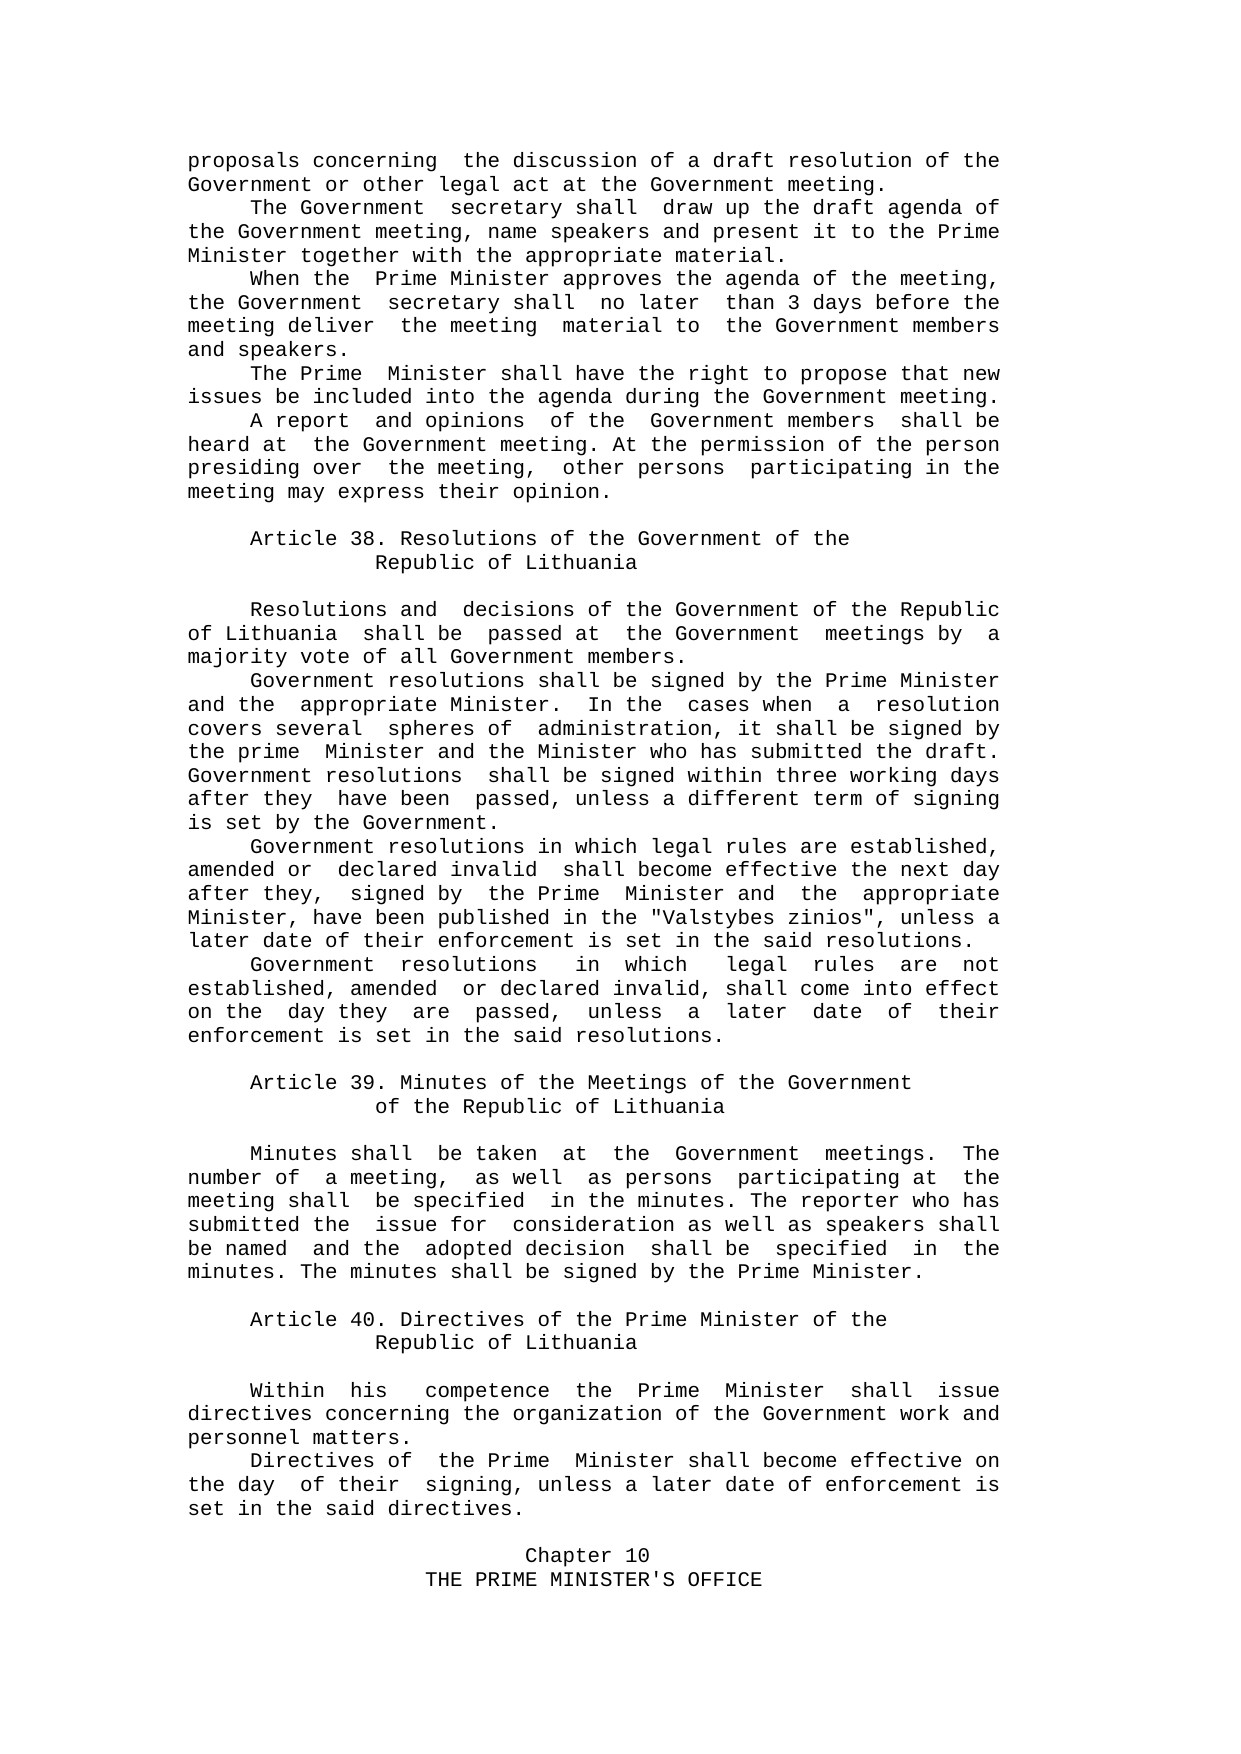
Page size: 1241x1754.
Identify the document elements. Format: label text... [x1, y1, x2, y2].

text established, amended or declared invalid, shall come into effect [187, 978, 1053, 1001]
text after they, signed by the Prime Minister and the appropriate [187, 883, 1053, 907]
text When the Prime Minister approves the agenda of the meeting, [187, 268, 1053, 292]
text of the Republic of Lithuania [187, 1096, 1053, 1119]
text enforcement is set in the said resolutions. [187, 1025, 1053, 1048]
text and speakers. [187, 339, 1053, 363]
text proposals concerning the discussion of a draft resolution of the [187, 150, 1053, 174]
text Republic of Lithuania [187, 1332, 1053, 1356]
text presiding over the meeting, other persons participating in the [187, 457, 1053, 481]
text the prime Minister and the Minister who has submitted the draft. [187, 741, 1053, 765]
text be named and the adopted decision shall be specified in the [187, 1238, 1053, 1261]
text The Prime Minister shall have the right to propose that new [187, 363, 1053, 386]
text directives concerning the organization of the Government work and [187, 1403, 1053, 1427]
text Government resolutions in which legal rules are not [187, 954, 1053, 978]
text personnel matters. [187, 1427, 1053, 1451]
text Government resolutions in which legal rules are established, [187, 836, 1053, 859]
text on the day they are passed, unless a later date of their [187, 1001, 1053, 1025]
text is set by the Government. [187, 812, 1053, 836]
text Within his competence the Prime Minister shall issue [187, 1379, 1053, 1403]
text Chapter 10 [187, 1545, 1053, 1569]
text the Government secretary shall no later than 3 days before the [187, 292, 1053, 316]
text A report and opinions of the Government members shall be [187, 410, 1053, 434]
text issues be included into the agenda during the Government meeting. [187, 386, 1053, 410]
text the day of their signing, unless a later date of enforcement is [187, 1474, 1053, 1498]
text Directives of the Prime Minister shall become effective on [187, 1451, 1053, 1474]
text Article 38. Resolutions of the Government of the [187, 528, 1053, 552]
text majority vote of all Government members. [187, 647, 1053, 670]
text of Lithuania shall be passed at the Government meetings by a [187, 623, 1053, 647]
text Government resolutions shall be signed by the Prime Minister [187, 670, 1053, 694]
text submitted the issue for consideration as well as speakers shall [187, 1214, 1053, 1238]
text Government resolutions shall be signed within three working days [187, 765, 1053, 788]
text Minister, have been published in the "Valstybes zinios", unless a [187, 907, 1053, 930]
text amended or declared invalid shall become effective the next day [187, 859, 1053, 883]
text minutes. The minutes shall be signed by the Prime Minister. [187, 1261, 1053, 1285]
text covers several spheres of administration, it shall be signed by [187, 717, 1053, 741]
text Republic of Lithuania [187, 552, 1053, 576]
text meeting may express their opinion. [187, 481, 1053, 505]
text Minister together with the appropriate material. [187, 244, 1053, 268]
text The Government secretary shall draw up the draft agenda of [187, 197, 1053, 221]
text THE PRIME MINISTER'S OFFICE [187, 1569, 1053, 1592]
text meeting shall be specified in the minutes. The reporter who has [187, 1190, 1053, 1214]
text Resolutions and decisions of the Government of the Republic [187, 599, 1053, 623]
text number of a meeting, as well as persons participating at the [187, 1167, 1053, 1190]
text heard at the Government meeting. At the permission of the person [187, 434, 1053, 457]
text after they have been passed, unless a different term of signing [187, 788, 1053, 812]
text later date of their enforcement is set in the said resolutions. [187, 930, 1053, 954]
text Minutes shall be taken at the Government meetings. The [187, 1143, 1053, 1167]
text set in the said directives. [187, 1498, 1053, 1521]
text Article 40. Directives of the Prime Minister of the [187, 1309, 1053, 1332]
text the Government meeting, name speakers and present it to the Prime [187, 221, 1053, 244]
text Article 39. Minutes of the Meetings of the Government [187, 1072, 1053, 1096]
text meeting deliver the meeting material to the Government members [187, 316, 1053, 339]
text Government or other legal act at the Government meeting. [187, 174, 1053, 197]
text and the appropriate Minister. In the cases when a resolution [187, 694, 1053, 717]
